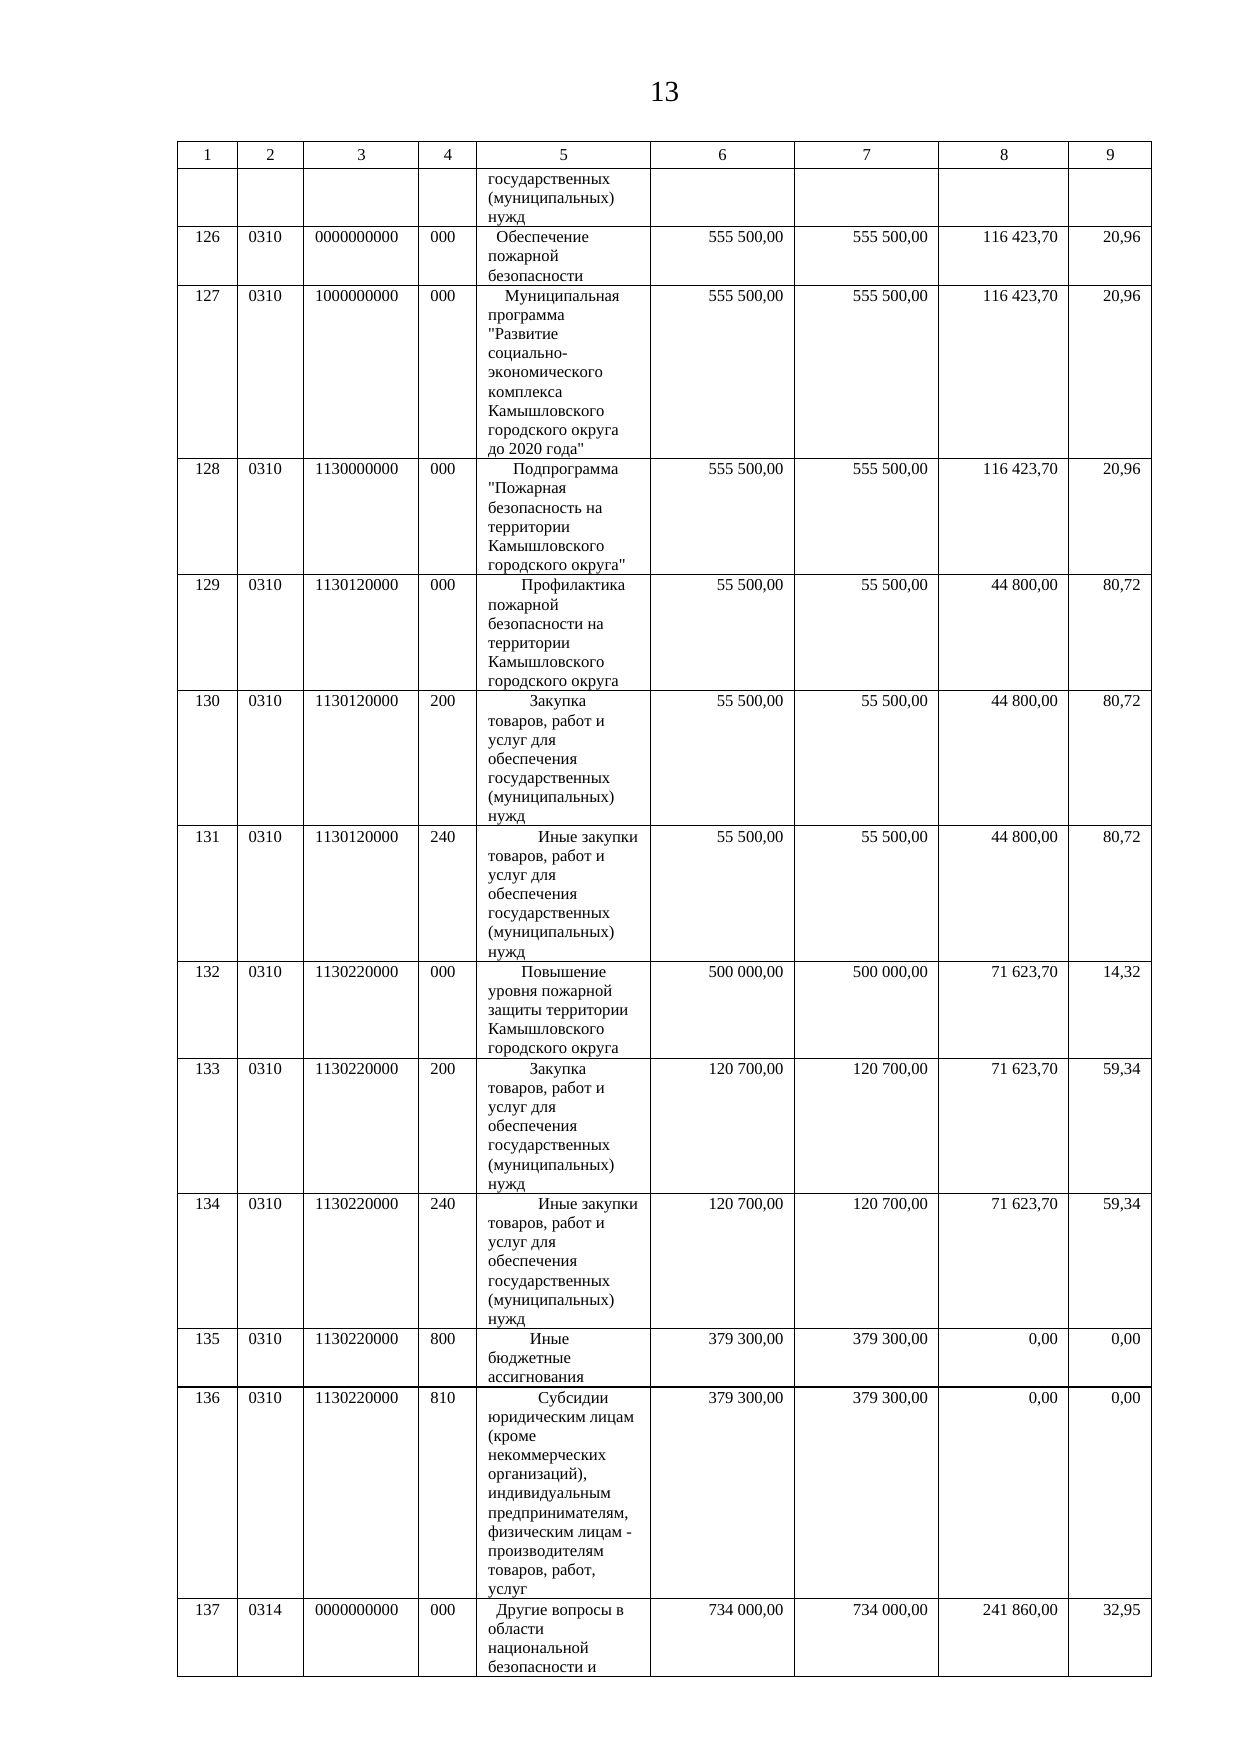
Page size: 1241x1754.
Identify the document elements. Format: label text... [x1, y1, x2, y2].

table_cell 1130220000 [304, 962, 418, 1057]
table_cell 0000000000 [304, 1599, 418, 1676]
table_cell 0310 [238, 459, 303, 574]
table_cell 128 [178, 459, 237, 574]
table_header 9 [1069, 142, 1151, 167]
table_cell 555 500,00 [795, 227, 938, 284]
table_cell [939, 169, 1068, 226]
table_cell 379 300,00 [795, 1329, 938, 1386]
table_cell 000 [419, 286, 476, 458]
table_cell 120 700,00 [795, 1059, 938, 1193]
table_cell 000 [419, 1599, 476, 1676]
table_cell 0310 [238, 575, 303, 690]
table_cell 379 300,00 [651, 1329, 794, 1386]
table_cell 0,00 [1069, 1329, 1151, 1386]
table_cell 0310 [238, 1059, 303, 1193]
table_cell государственных (муниципальных) нужд [477, 169, 650, 226]
table_header 8 [939, 142, 1068, 167]
table_cell 240 [419, 1194, 476, 1328]
table_cell 80,72 [1069, 575, 1151, 690]
table_cell Субсидии юридическим лицам (кроме некоммерческих организаций), индивидуальным предпринимателям, физическим лицам - производителям товаров, работ, услуг [477, 1388, 650, 1598]
table_cell 137 [178, 1599, 237, 1676]
table_cell 241 860,00 [939, 1599, 1068, 1676]
table_cell 1130220000 [304, 1329, 418, 1386]
table_cell 000 [419, 575, 476, 690]
table_cell 130 [178, 691, 237, 825]
table_cell 116 423,70 [939, 286, 1068, 458]
table_cell 116 423,70 [939, 227, 1068, 284]
table_cell 20,96 [1069, 286, 1151, 458]
table_cell Иные закупки товаров, работ и услуг для обеспечения государственных (муниципальных) нужд [477, 826, 650, 961]
table_cell 136 [178, 1388, 237, 1598]
table_cell 129 [178, 575, 237, 690]
table_header 3 [304, 142, 418, 167]
table_cell 55 500,00 [795, 826, 938, 961]
table_cell 555 500,00 [651, 459, 794, 574]
table_cell 1130120000 [304, 691, 418, 825]
table_cell [1069, 169, 1151, 226]
table_cell 120 700,00 [651, 1059, 794, 1193]
table_cell 555 500,00 [795, 286, 938, 458]
table_cell 000 [419, 962, 476, 1057]
table_cell 0310 [238, 826, 303, 961]
table_cell 734 000,00 [651, 1599, 794, 1676]
table_cell [304, 169, 418, 226]
table_cell 71 623,70 [939, 962, 1068, 1057]
table_cell 555 500,00 [795, 459, 938, 574]
table_cell 800 [419, 1329, 476, 1386]
table_header 2 [238, 142, 303, 167]
table_cell 1130000000 [304, 459, 418, 574]
table_cell [651, 169, 794, 226]
table_header 7 [795, 142, 938, 167]
table_cell 59,34 [1069, 1194, 1151, 1328]
table_cell 132 [178, 962, 237, 1057]
table_cell [795, 169, 938, 226]
table_cell 116 423,70 [939, 459, 1068, 574]
table_cell 0000000000 [304, 227, 418, 284]
table_header 6 [651, 142, 794, 167]
table_cell 0310 [238, 1329, 303, 1386]
table_cell 0310 [238, 962, 303, 1057]
table_header 1 [178, 142, 237, 167]
table_cell 59,34 [1069, 1059, 1151, 1193]
table_cell 379 300,00 [795, 1388, 938, 1598]
table_cell 71 623,70 [939, 1194, 1068, 1328]
table_cell 44 800,00 [939, 575, 1068, 690]
table_cell 500 000,00 [795, 962, 938, 1057]
table_cell 20,96 [1069, 459, 1151, 574]
table_cell 44 800,00 [939, 826, 1068, 961]
table_cell 200 [419, 1059, 476, 1193]
table_cell 133 [178, 1059, 237, 1193]
table_cell Повышение уровня пожарной защиты территории Камышловского городского округа [477, 962, 650, 1057]
table_cell 0310 [238, 1194, 303, 1328]
table_cell Иные закупки товаров, работ и услуг для обеспечения государственных (муниципальных) нужд [477, 1194, 650, 1328]
table_cell 55 500,00 [795, 691, 938, 825]
table_cell 14,32 [1069, 962, 1151, 1057]
table_header 4 [419, 142, 476, 167]
table_cell 810 [419, 1388, 476, 1598]
table_cell 1000000000 [304, 286, 418, 458]
table_cell 55 500,00 [651, 575, 794, 690]
table_cell 80,72 [1069, 691, 1151, 825]
table_cell 1130220000 [304, 1059, 418, 1193]
table_cell Другие вопросы в области национальной безопасности и [477, 1599, 650, 1676]
table_cell Закупка товаров, работ и услуг для обеспечения государственных (муниципальных) нужд [477, 1059, 650, 1193]
table_cell 127 [178, 286, 237, 458]
table_cell 20,96 [1069, 227, 1151, 284]
table_cell 0310 [238, 691, 303, 825]
table_cell 000 [419, 459, 476, 574]
table_cell 32,95 [1069, 1599, 1151, 1676]
table_cell Закупка товаров, работ и услуг для обеспечения государственных (муниципальных) нужд [477, 691, 650, 825]
table_cell [178, 169, 237, 226]
table_cell 0310 [238, 286, 303, 458]
table_cell 0310 [238, 227, 303, 284]
table_cell Профилактика пожарной безопасности на территории Камышловского городского округа [477, 575, 650, 690]
table_cell [238, 169, 303, 226]
table_cell 1130120000 [304, 826, 418, 961]
table_cell 120 700,00 [795, 1194, 938, 1328]
table_cell 0,00 [939, 1329, 1068, 1386]
table_cell 55 500,00 [651, 691, 794, 825]
table_cell 0314 [238, 1599, 303, 1676]
table_cell Обеспечение пожарной безопасности [477, 227, 650, 284]
table_cell 55 500,00 [795, 575, 938, 690]
table_cell 200 [419, 691, 476, 825]
table_cell 0310 [238, 1388, 303, 1598]
table_cell 0,00 [939, 1388, 1068, 1598]
table_cell 120 700,00 [651, 1194, 794, 1328]
table_cell 55 500,00 [651, 826, 794, 961]
table_cell [419, 169, 476, 226]
table_header 5 [477, 142, 650, 167]
table_cell 379 300,00 [651, 1388, 794, 1598]
table_cell 734 000,00 [795, 1599, 938, 1676]
table_cell 71 623,70 [939, 1059, 1068, 1193]
table_cell Муниципальная программа "Развитие социально-экономического комплекса Камышловского городского округа до 2020 года" [477, 286, 650, 458]
table_cell 1130220000 [304, 1194, 418, 1328]
table_cell 555 500,00 [651, 227, 794, 284]
table_cell 126 [178, 227, 237, 284]
table_cell 131 [178, 826, 237, 961]
table_cell 1130220000 [304, 1388, 418, 1598]
table_cell 500 000,00 [651, 962, 794, 1057]
table_cell 44 800,00 [939, 691, 1068, 825]
table_cell 80,72 [1069, 826, 1151, 961]
table_cell Иные бюджетные ассигнования [477, 1329, 650, 1386]
table_cell Подпрограмма "Пожарная безопасность на территории Камышловского городского округа" [477, 459, 650, 574]
table_cell 1130120000 [304, 575, 418, 690]
table_cell 555 500,00 [651, 286, 794, 458]
table_cell 135 [178, 1329, 237, 1386]
table_cell 240 [419, 826, 476, 961]
table_cell 134 [178, 1194, 237, 1328]
table_cell 000 [419, 227, 476, 284]
table_cell 0,00 [1069, 1388, 1151, 1598]
